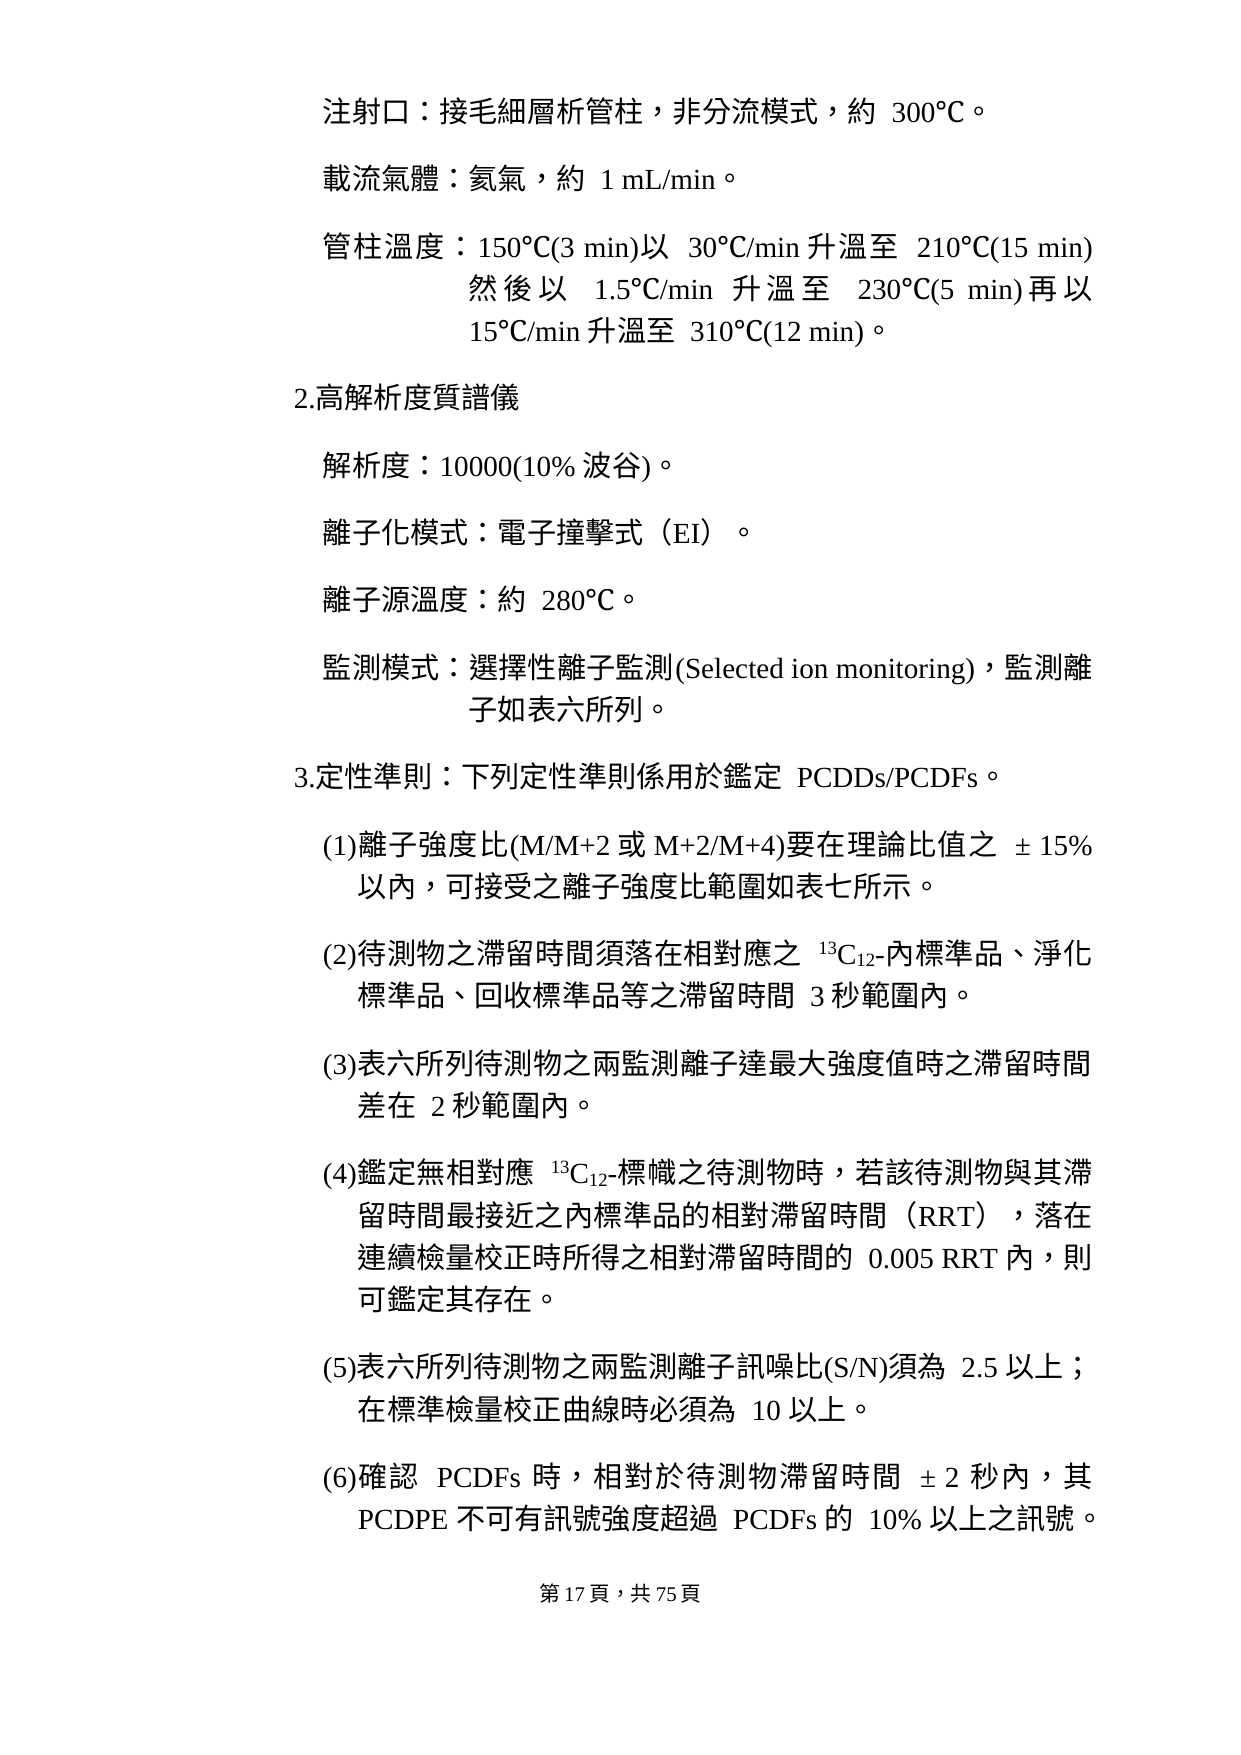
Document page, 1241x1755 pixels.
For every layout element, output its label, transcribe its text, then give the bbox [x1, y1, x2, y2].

text 管柱溫度：150℃(3 min)以 30℃/min升溫至 210℃(15 min)然後以 1.5℃/min 升溫至 230℃(5 min)再以 15℃/min 升溫至 310℃(12 min)。 [323, 223, 1093, 350]
text (1)離子強度比(M/M+2或M+2/M+4)要在理論比值之 ± 15% 以內，可接受之離子強度比範圍如表七所示。 [323, 821, 1093, 906]
text (5)表六所列待測物之兩監測離子訊噪比(S/N)須為 2.5 以上；在標準檢量校正曲線時必須為 10 以上。 [323, 1344, 1093, 1429]
text 離子源溫度：約 280℃。 [323, 577, 1093, 619]
text (6)確認 PCDFs 時，相對於待測物滯留時間 ± 2 秒內，其 PCDPE 不可有訊號強度超過 PCDFs 的 10% 以上之訊號。 [323, 1454, 1093, 1538]
text 監測模式：選擇性離子監測(Selected ion monitoring)，監測離子如表六所列。 [323, 644, 1093, 729]
text 解析度：10000(10% 波谷)。 [323, 442, 1093, 485]
text 載流氣體：氦氣，約 1 mL/min。 [323, 156, 1093, 198]
text 2.高解析度質譜儀 [293, 375, 1093, 417]
text (3)表六所列待測物之兩監測離子達最大強度值時之滯留時間差在 2 秒範圍內。 [323, 1040, 1093, 1125]
text 3.定性準則：下列定性準則係用於鑑定 PCDDs/PCDFs。 [293, 754, 1093, 796]
text (2)待測物之滯留時間須落在相對應之 13C12-內標準品、淨化標準品、回收標準品等之滯留時間 3 秒範圍內。 [323, 931, 1093, 1015]
text 離子化模式：電子撞擊式（EI）。 [323, 510, 1093, 552]
text (4)鑑定無相對應 13C12-標幟之待測物時，若該待測物與其滯留時間最接近之內標準品的相對滯留時間（RRT），落在連續檢量校正時所得之相對滯留時間的 0.005 RRT 內，則可鑑定其存在。 [323, 1150, 1093, 1319]
text 注射口：接毛細層析管柱，非分流模式，約 300℃。 [323, 89, 1093, 131]
